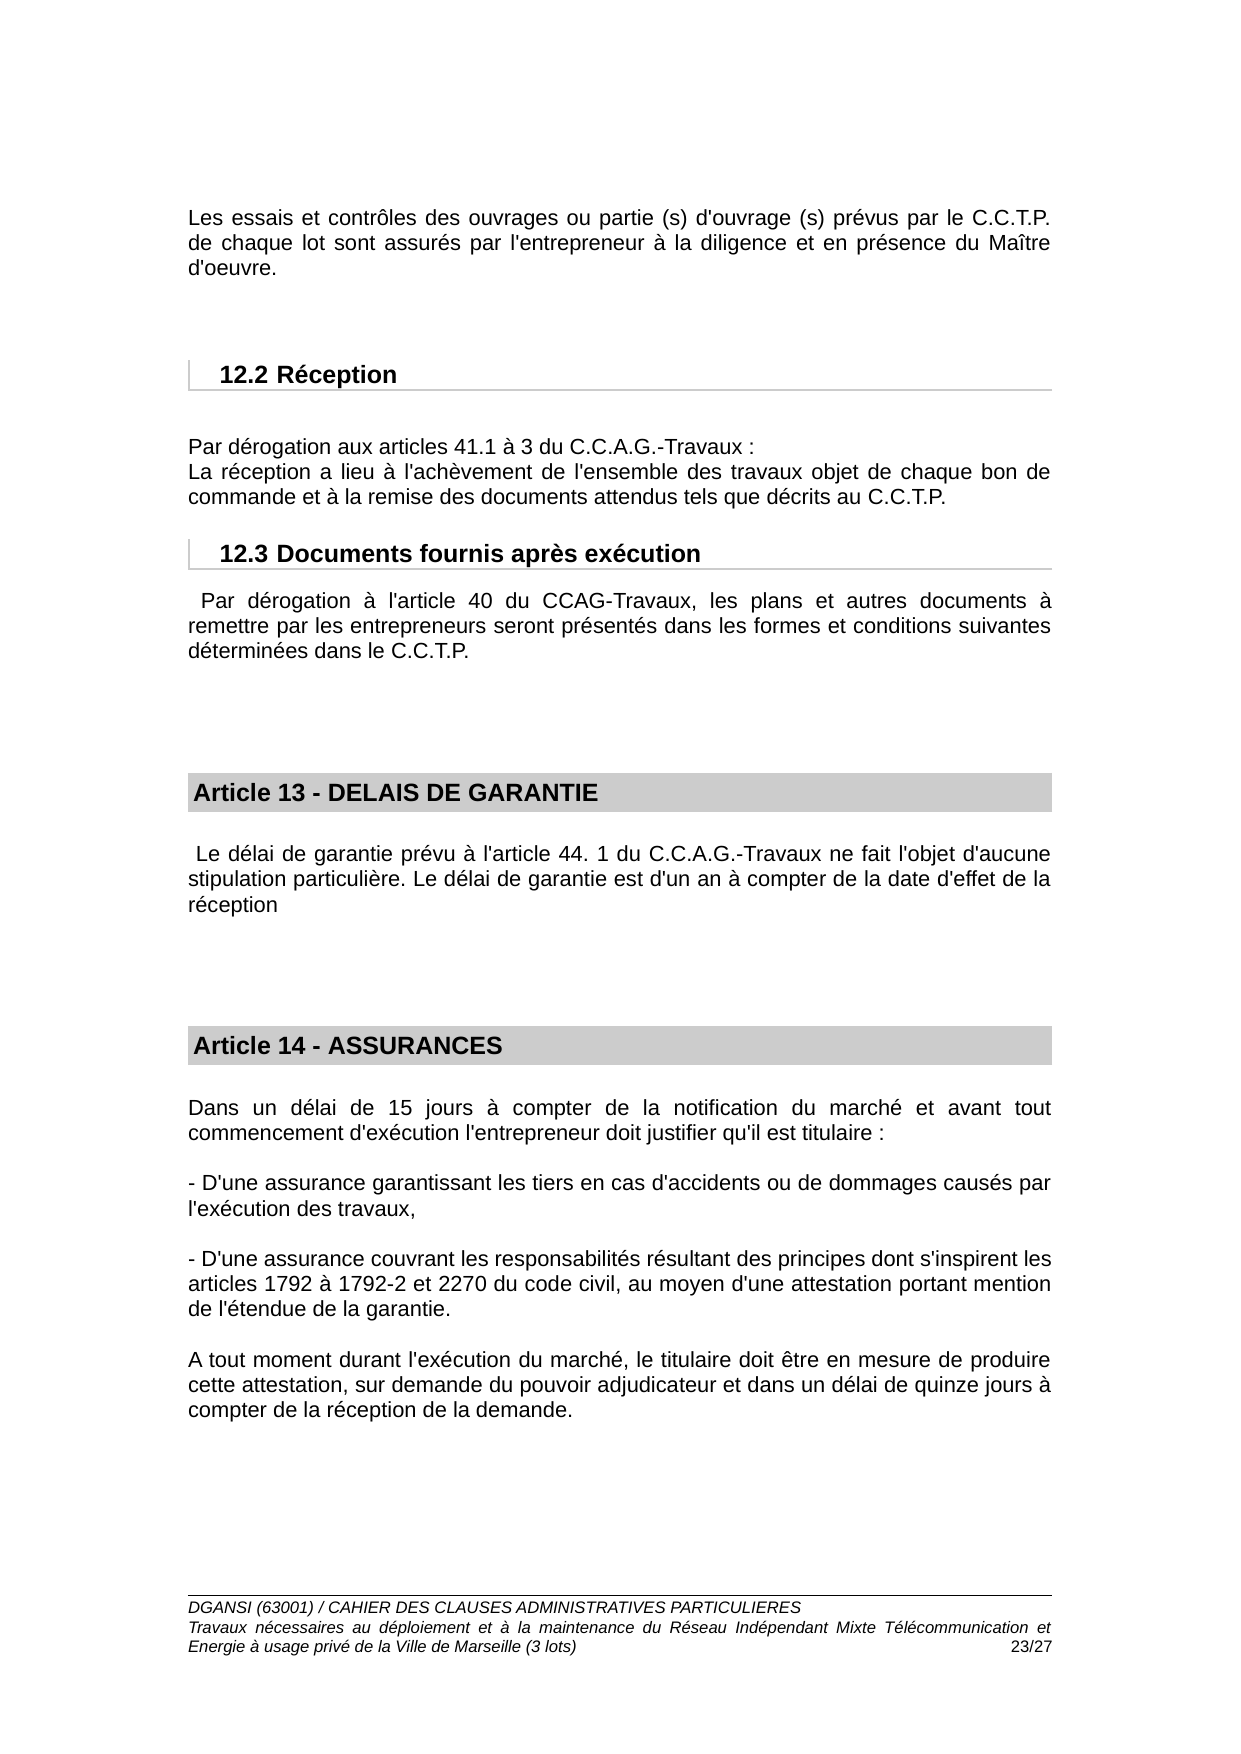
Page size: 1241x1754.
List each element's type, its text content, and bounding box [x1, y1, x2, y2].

text Dans un délai de 15 jours à compter de la notification du marché et avant tout commencement d'exécution l'entrepreneur doit justifier qu'il est titulaire : [188, 1094, 1052, 1145]
text - D'une assurance couvrant les responsabilités résultant des principes dont s'inspirent les articles 1792 à 1792-2 et 2270 du code civil, au moyen d'une attestation portant mention de l'étendue de la garantie. [188, 1246, 1052, 1321]
text Par dérogation aux articles 41.1 à 3 du C.C.A.G.-Travaux : [188, 434, 1052, 459]
text Par dérogation à l'article 40 du CCAG-Travaux, les plans et autres documents à remettre par les entrepreneurs seront présentés dans les formes et conditions suivantes déterminées dans le C.C.T.P. [188, 587, 1052, 663]
text La réception a lieu à l'achèvement de l'ensemble des travaux objet de chaque bon de commande et à la remise des documents attendus tels que décrits au C.C.T.P. [188, 459, 1052, 509]
text - D'une assurance garantissant les tiers en cas d'accidents ou de dommages causés par l'exécution des travaux, [188, 1170, 1052, 1221]
subtitle DELAIS DE GARANTIE [190, 775, 1050, 809]
text A tout moment durant l'exécution du marché, le titulaire doit être en mesure de produire cette attestation, sur demande du pouvoir adjudicateur et dans un délai de quinze jours à compter de la réception de la demande. [188, 1347, 1052, 1422]
subtitle ASSURANCES [190, 1028, 1050, 1063]
text Le délai de garantie prévu à l'article 44. 1 du C.C.A.G.-Travaux ne fait l'objet d'aucune stipulation particulière. Le délai de garantie est d'un an à compter de la date d'effet de la réception [188, 841, 1052, 917]
subtitle Documents fournis après exécution [190, 539, 1052, 568]
subtitle Réception [190, 360, 1052, 389]
text Les essais et contrôles des ouvrages ou partie (s) d'ouvrage (s) prévus par le C.C.T.P. de chaque lot sont assurés par l'entrepreneur à la diligence et en présence du Maître d'oeuvre. [188, 204, 1052, 280]
